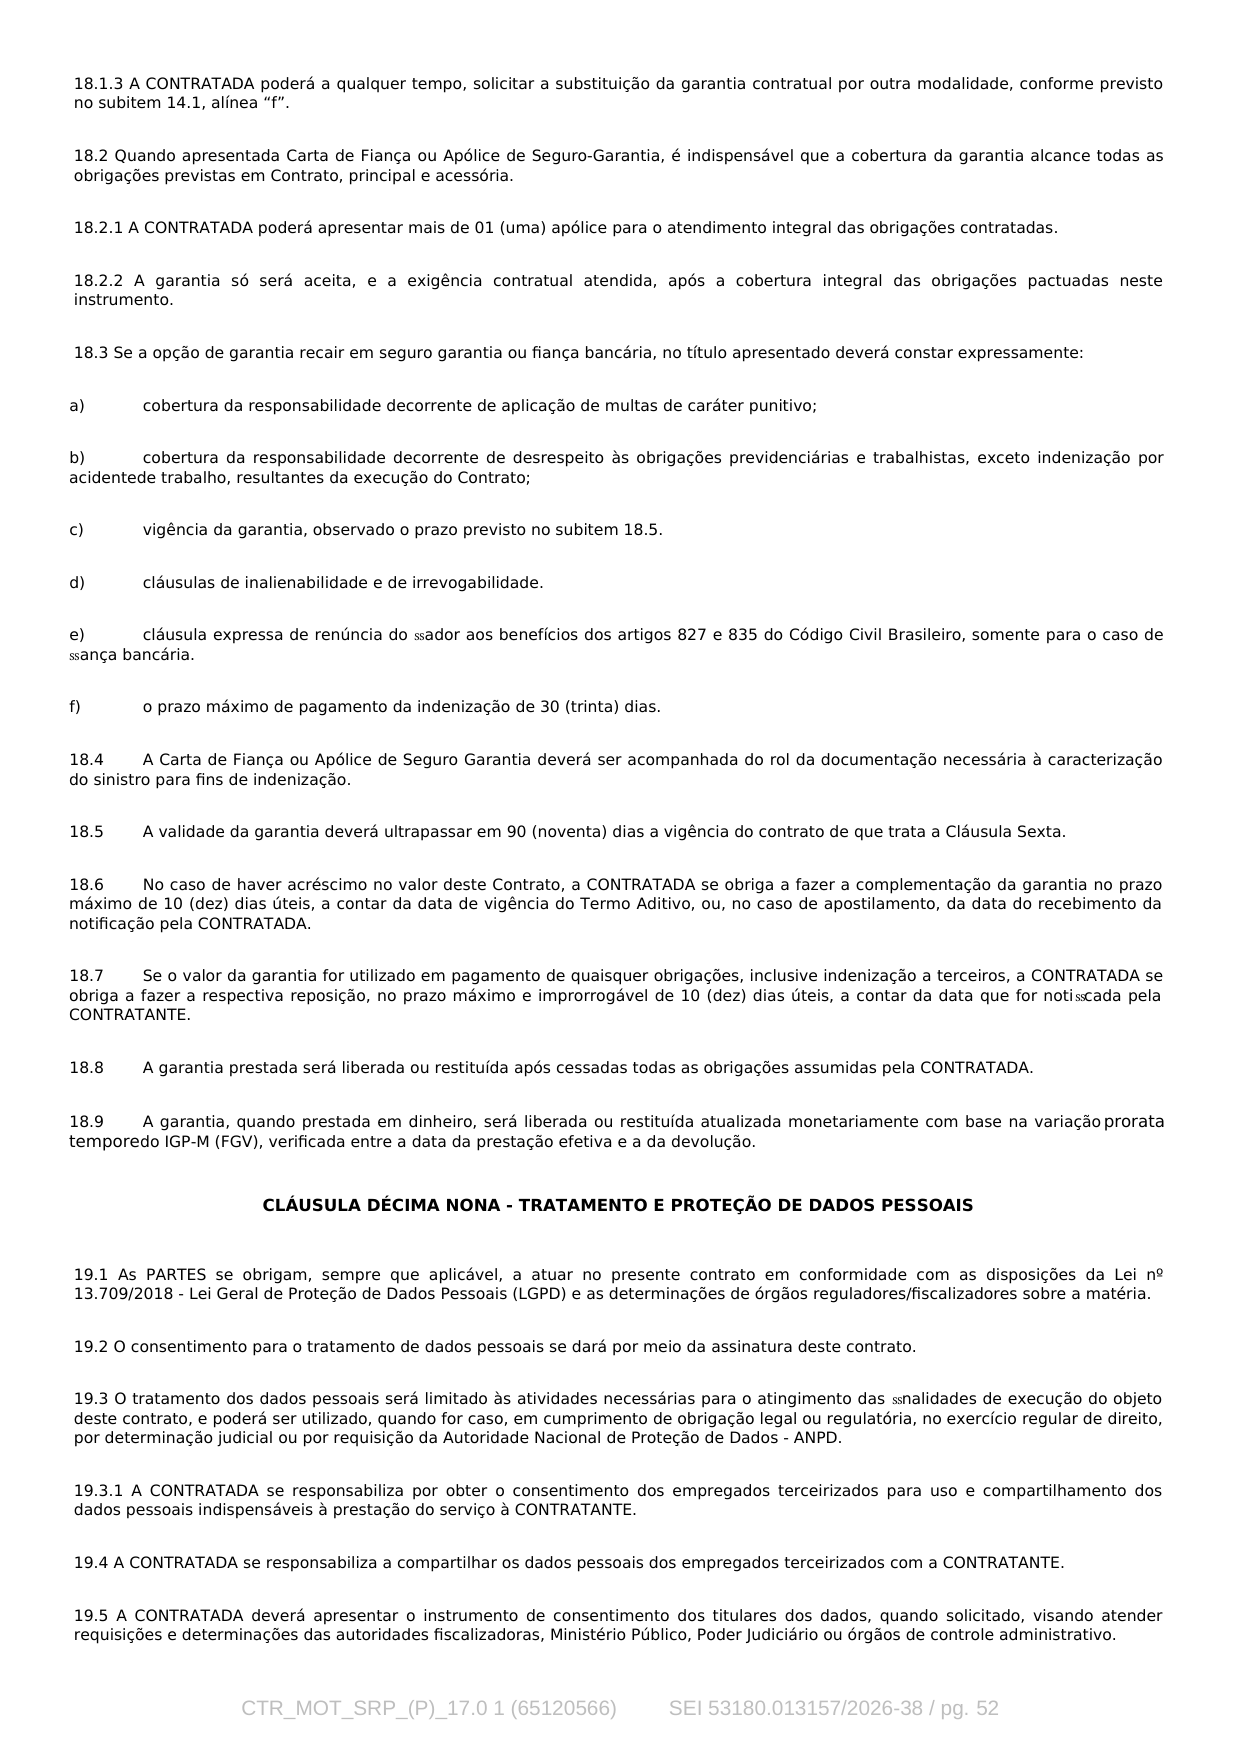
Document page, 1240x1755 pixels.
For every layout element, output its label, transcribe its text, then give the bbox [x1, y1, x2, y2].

subtitle CLÁUSULA DÉCIMA NONA - TRATAMENTO E PROTEÇÃO DE DADOS PESSOAIS [69, 1196, 1168, 1215]
text 18.2.1 A CONTRATADA poderá apresentar mais de 01 (uma) apólice para o atendimento integral das obrigações contratadas. [74, 219, 1165, 237]
list A garantia, quando prestada em dinheiro, será liberada ou restituída atualizada monetariamente com base na variaçãoprorata temporedo IGP-M (FGV), verificada entre a data da prestação efetiva e a da devolução. [69, 1111, 1165, 1152]
list vigência da garantia, observado o prazo previsto no subitem 18.5. [69, 521, 1165, 539]
list cobertura da responsabilidade decorrente de desrespeito às obrigações previdenciárias e trabalhistas, exceto indenização por acidentede trabalho, resultantes da execução do Contrato; [69, 449, 1165, 487]
list A garantia prestada será liberada ou restituída após cessadas todas as obrigações assumidas pela CONTRATADA. [69, 1059, 1165, 1077]
list Se o valor da garantia for utilizado em pagamento de quaisquer obrigações, inclusive indenização a terceiros, a CONTRATADA se obriga a fazer a respectiva reposição, no prazo máximo e improrrogável de 10 (dez) dias úteis, a contar da data que for noticada pela CONTRATANTE. [69, 967, 1165, 1024]
list cobertura da responsabilidade decorrente de aplicação de multas de caráter punitivo; [69, 396, 1165, 415]
text 18.3 Se a opção de garantia recair em seguro garantia ou fiança bancária, no título apresentado deverá constar expressamente: [74, 344, 1165, 362]
text 19.5 A CONTRATADA deverá apresentar o instrumento de consentimento dos titulares dos dados, quando solicitado, visando atender requisições e determinações das autoridades fiscalizadoras, Ministério Público, Poder Judiciário ou órgãos de controle administrativo. [74, 1606, 1165, 1644]
text 18.2 Quando apresentada Carta de Fiança ou Apólice de Seguro-Garantia, é indispensável que a cobertura da garantia alcance todas as obrigações previstas em Contrato, principal e acessória. [74, 147, 1165, 185]
list A Carta de Fiança ou Apólice de Seguro Garantia deverá ser acompanhada do rol da documentação necessária à caracterização do sinistro para fins de indenização. [69, 751, 1165, 789]
list o prazo máximo de pagamento da indenização de 30 (trinta) dias. [69, 698, 1165, 717]
text 19.1 As PARTES se obrigam, sempre que aplicável, a atuar no presente contrato em conformidade com as disposições da Lei nº 13.709/2018 - Lei Geral de Proteção de Dados Pessoais (LGPD) e as determinações de órgãos reguladores/fiscalizadores sobre a matéria. [74, 1266, 1165, 1303]
text 19.3.1 A CONTRATADA se responsabiliza por obter o consentimento dos empregados terceirizados para uso e compartilhamento dos dados pessoais indispensáveis à prestação do serviço à CONTRATANTE. [74, 1482, 1165, 1519]
text 19.3 O tratamento dos dados pessoais será limitado às atividades necessárias para o atingimento das nalidades de execução do objeto deste contrato, e poderá ser utilizado, quando for caso, em cumprimento de obrigação legal ou regulatória, no exercício regular de direito, por determinação judicial ou por requisição da Autoridade Nacional de Proteção de Dados - ANPD. [74, 1390, 1165, 1447]
text 19.4 A CONTRATADA se responsabiliza a compartilhar os dados pessoais dos empregados terceirizados com a CONTRATANTE. [74, 1554, 1165, 1572]
text 18.1.3 A CONTRATADA poderá a qualquer tempo, solicitar a substituição da garantia contratual por outra modalidade, conforme previsto no subitem 14.1, alínea “f”. [74, 75, 1165, 113]
list cláusulas de inalienabilidade e de irrevogabilidade. [69, 574, 1165, 592]
list cláusula expressa de renúncia do ador aos benefícios dos artigos 827 e 835 do Código Civil Brasileiro, somente para o caso de ança bancária. [69, 626, 1165, 664]
list No caso de haver acréscimo no valor deste Contrato, a CONTRATADA se obriga a fazer a complementação da garantia no prazo máximo de 10 (dez) dias úteis, a contar da data de vigência do Termo Aditivo, ou, no caso de apostilamento, da data do recebimento da notificação pela CONTRATADA. [69, 876, 1165, 933]
text 19.2 O consentimento para o tratamento de dados pessoais se dará por meio da assinatura deste contrato. [74, 1338, 1165, 1356]
list A validade da garantia deverá ultrapassar em 90 (noventa) dias a vigência do contrato de que trata a Cláusula Sexta. [69, 823, 1165, 841]
text 18.2.2 A garantia só será aceita, e a exigência contratual atendida, após a cobertura integral das obrigações pactuadas neste instrumento. [74, 272, 1165, 309]
